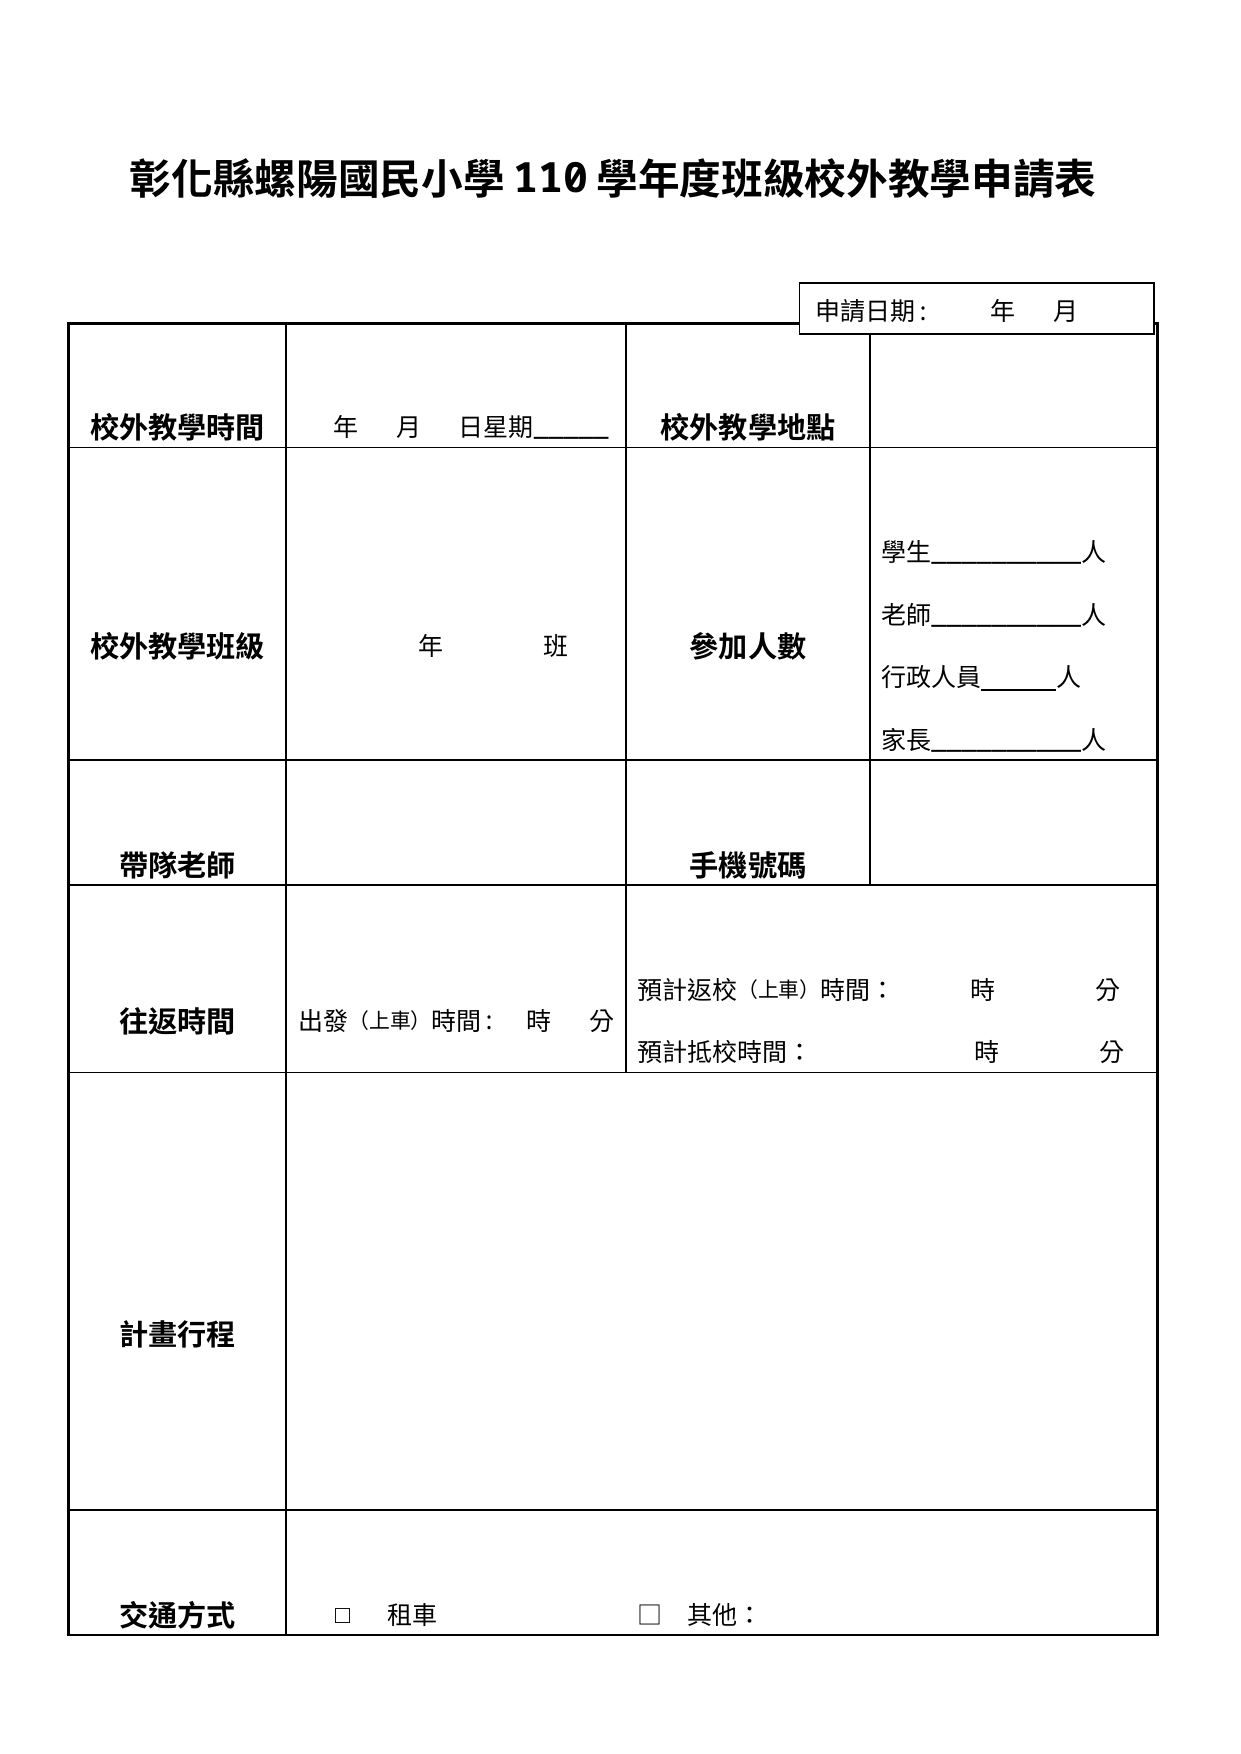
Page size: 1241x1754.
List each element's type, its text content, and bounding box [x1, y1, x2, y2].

table_header 校外教學地點 [627, 325, 869, 447]
table_cell 年 班 [287, 448, 625, 759]
text 彰化縣螺陽國民小學110學年度班級校外教學申請表 [29, 134, 1196, 197]
table_cell 租車 □ 其他： 步行 [287, 1511, 1156, 1634]
table_cell 校外教學班級 [70, 448, 285, 759]
table_cell 參加人數 [627, 448, 869, 759]
text 申請日期: 年 月 日 [815, 291, 1138, 326]
table_cell 往返時間 [70, 886, 285, 1072]
table_header 年 月 日星期_____ [287, 325, 625, 447]
table_cell 預計返校（上車）時間： 時 分 預計抵校時間： 時 分 [627, 886, 1156, 1072]
table_header 校外教學時間 [70, 325, 285, 447]
table_cell 帶隊老師 [70, 761, 285, 884]
table_cell [871, 761, 1156, 884]
table_cell [287, 761, 625, 884]
table_cell [287, 1073, 1156, 1509]
table_header [871, 325, 1156, 447]
table_cell 計畫行程 [70, 1073, 285, 1509]
table_cell 交通方式 [70, 1511, 285, 1634]
table_cell 手機號碼 [627, 761, 869, 884]
table_cell 學生__________人 老師__________人 行政人員 人 家長__________人 [871, 448, 1156, 759]
table_cell 出發（上車）時間: 時 分 [287, 886, 625, 1072]
